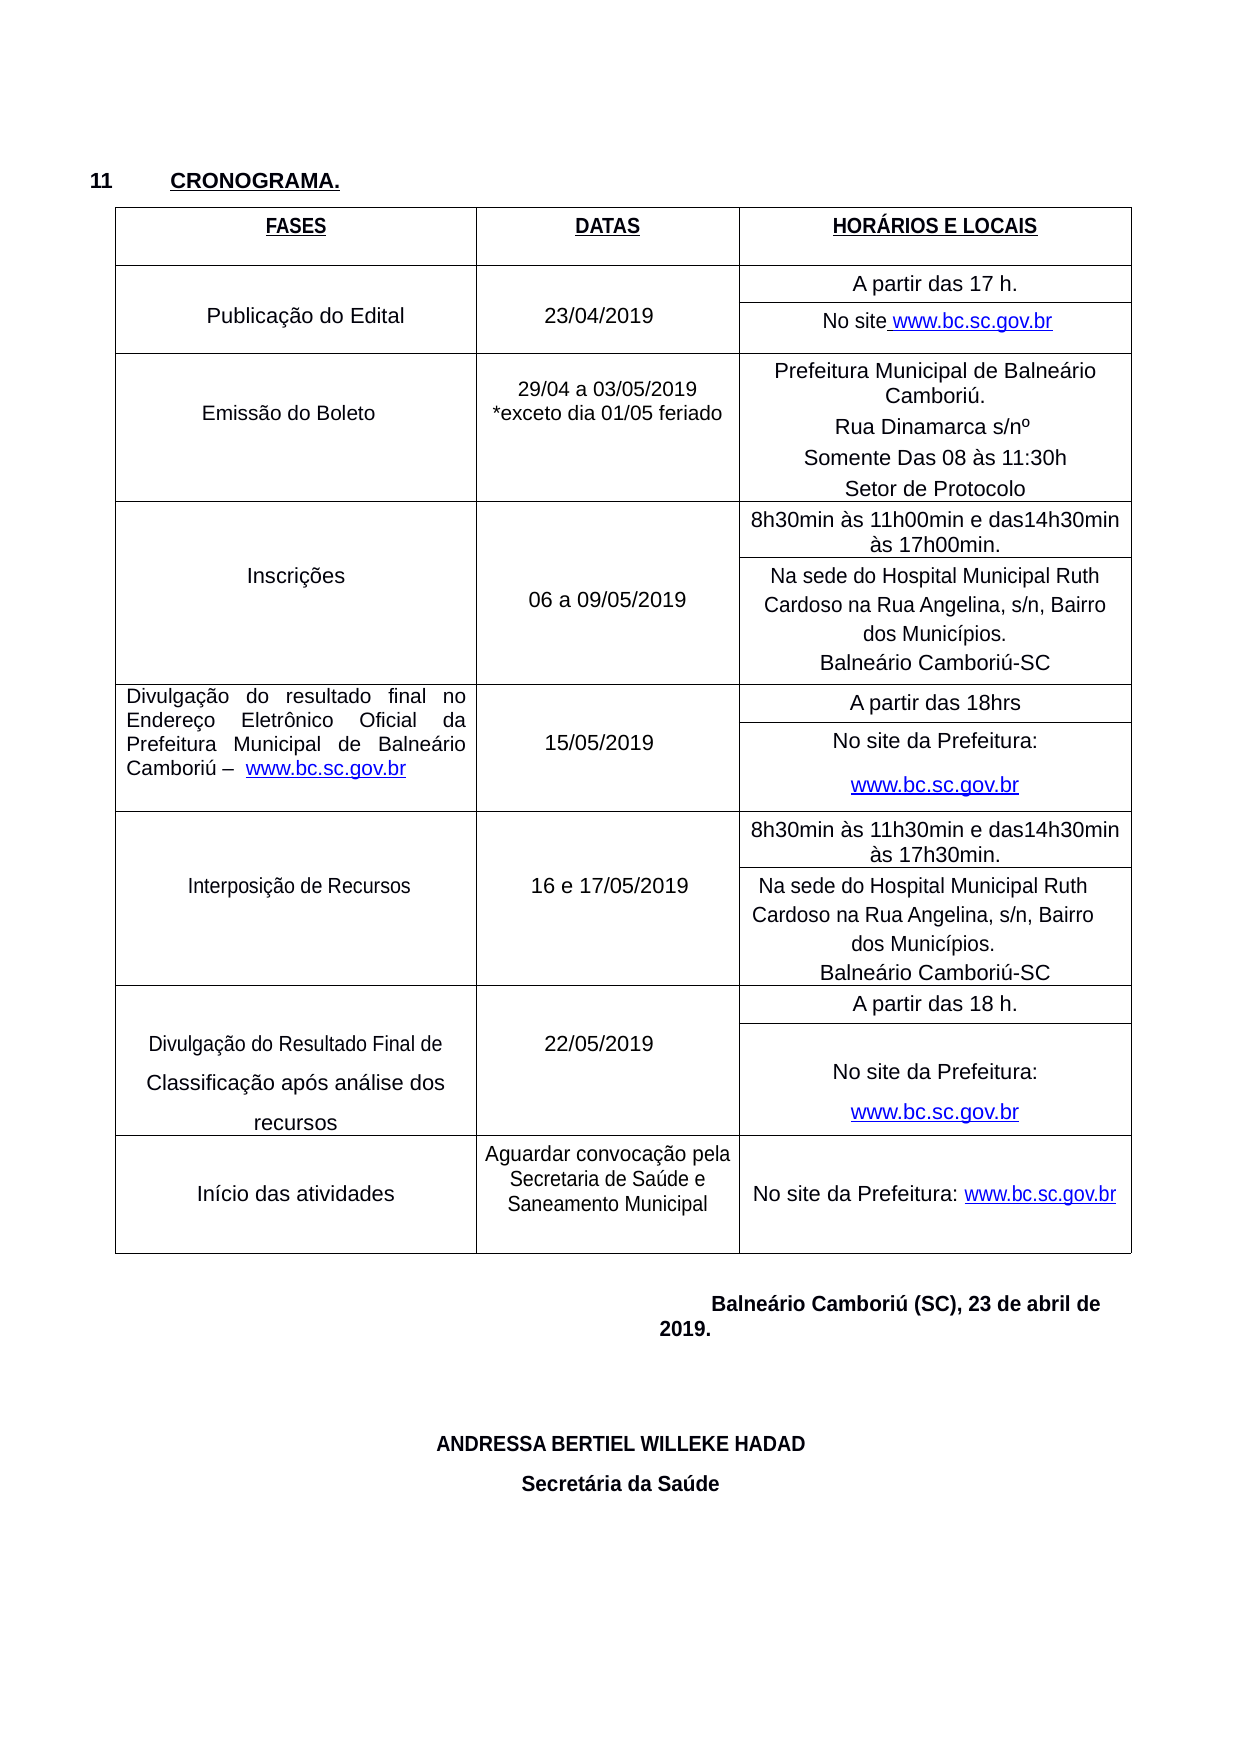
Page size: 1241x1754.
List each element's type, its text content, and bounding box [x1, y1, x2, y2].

list CRONOGRAMA. [89, 168, 1121, 193]
table_cell 8h30min às 11h00min e das14h30min às 17h00min. [740, 502, 1131, 557]
table_cell Publicação do Edital [116, 266, 476, 352]
table_cell Emissão do Boleto [116, 354, 476, 501]
table_cell 23/04/2019 [477, 266, 739, 352]
table_cell Na sede do Hospital Municipal Ruth Cardoso na Rua Angelina, s/n, Bairro dos Municípios. Balneário Camboriú-SC [740, 558, 1131, 684]
table_cell Aguardar convocação pela Secretaria de Saúde e Saneamento Municipal [477, 1136, 739, 1253]
table_cell A partir das 17 h. [740, 266, 1131, 302]
table_header HORÁRIOS E LOCAIS [740, 208, 1131, 265]
table_cell 8h30min às 11h30min e das14h30min às 17h30min. [740, 812, 1131, 867]
table_header FASES [116, 208, 476, 265]
table_cell No site da Prefeitura: www.bc.sc.gov.br [740, 1024, 1131, 1135]
text Balneário Camboriú (SC), 23 de abril de 2019. [659, 1291, 1146, 1341]
table_cell 06 a 09/05/2019 [477, 502, 739, 684]
table_cell Divulgação do Resultado Final de Classificação após análise dos recursos [116, 986, 476, 1135]
table_cell No site da Prefeitura: www.bc.sc.gov.br [740, 1136, 1131, 1253]
table_cell 29/04 a 03/05/2019 *exceto dia 01/05 feriado [477, 354, 739, 501]
table_cell Inscrições [116, 502, 476, 684]
table_cell A partir das 18hrs [740, 685, 1131, 722]
table_cell 22/05/2019 [477, 986, 739, 1135]
table_cell Divulgação do resultado final no Endereço Eletrônico Oficial da Prefeitura Municipal de Balneário Camboriú – www.bc.sc.gov.br [116, 685, 476, 811]
table_cell No site da Prefeitura: www.bc.sc.gov.br [740, 723, 1131, 811]
table_cell Início das atividades [116, 1136, 476, 1253]
table_header DATAS [477, 208, 739, 265]
table_cell Na sede do Hospital Municipal Ruth Cardoso na Rua Angelina, s/n, Bairro dos Municípios. Balneário Camboriú-SC [740, 868, 1131, 985]
table_cell 16 e 17/05/2019 [477, 812, 739, 985]
table_cell Interposição de Recursos [116, 812, 476, 985]
text ANDRESSA BERTIEL WILLEKE HADAD [426, 1431, 816, 1456]
text Secretária da Saúde [425, 1471, 816, 1496]
table_cell 15/05/2019 [477, 685, 739, 811]
table_cell Prefeitura Municipal de Balneário Camboriú. Rua Dinamarca s/nº Somente Das 08 às 11:30h Setor de Protocolo [740, 354, 1131, 501]
table_cell A partir das 18 h. [740, 986, 1131, 1022]
table_cell No site www.bc.sc.gov.br [740, 303, 1131, 352]
